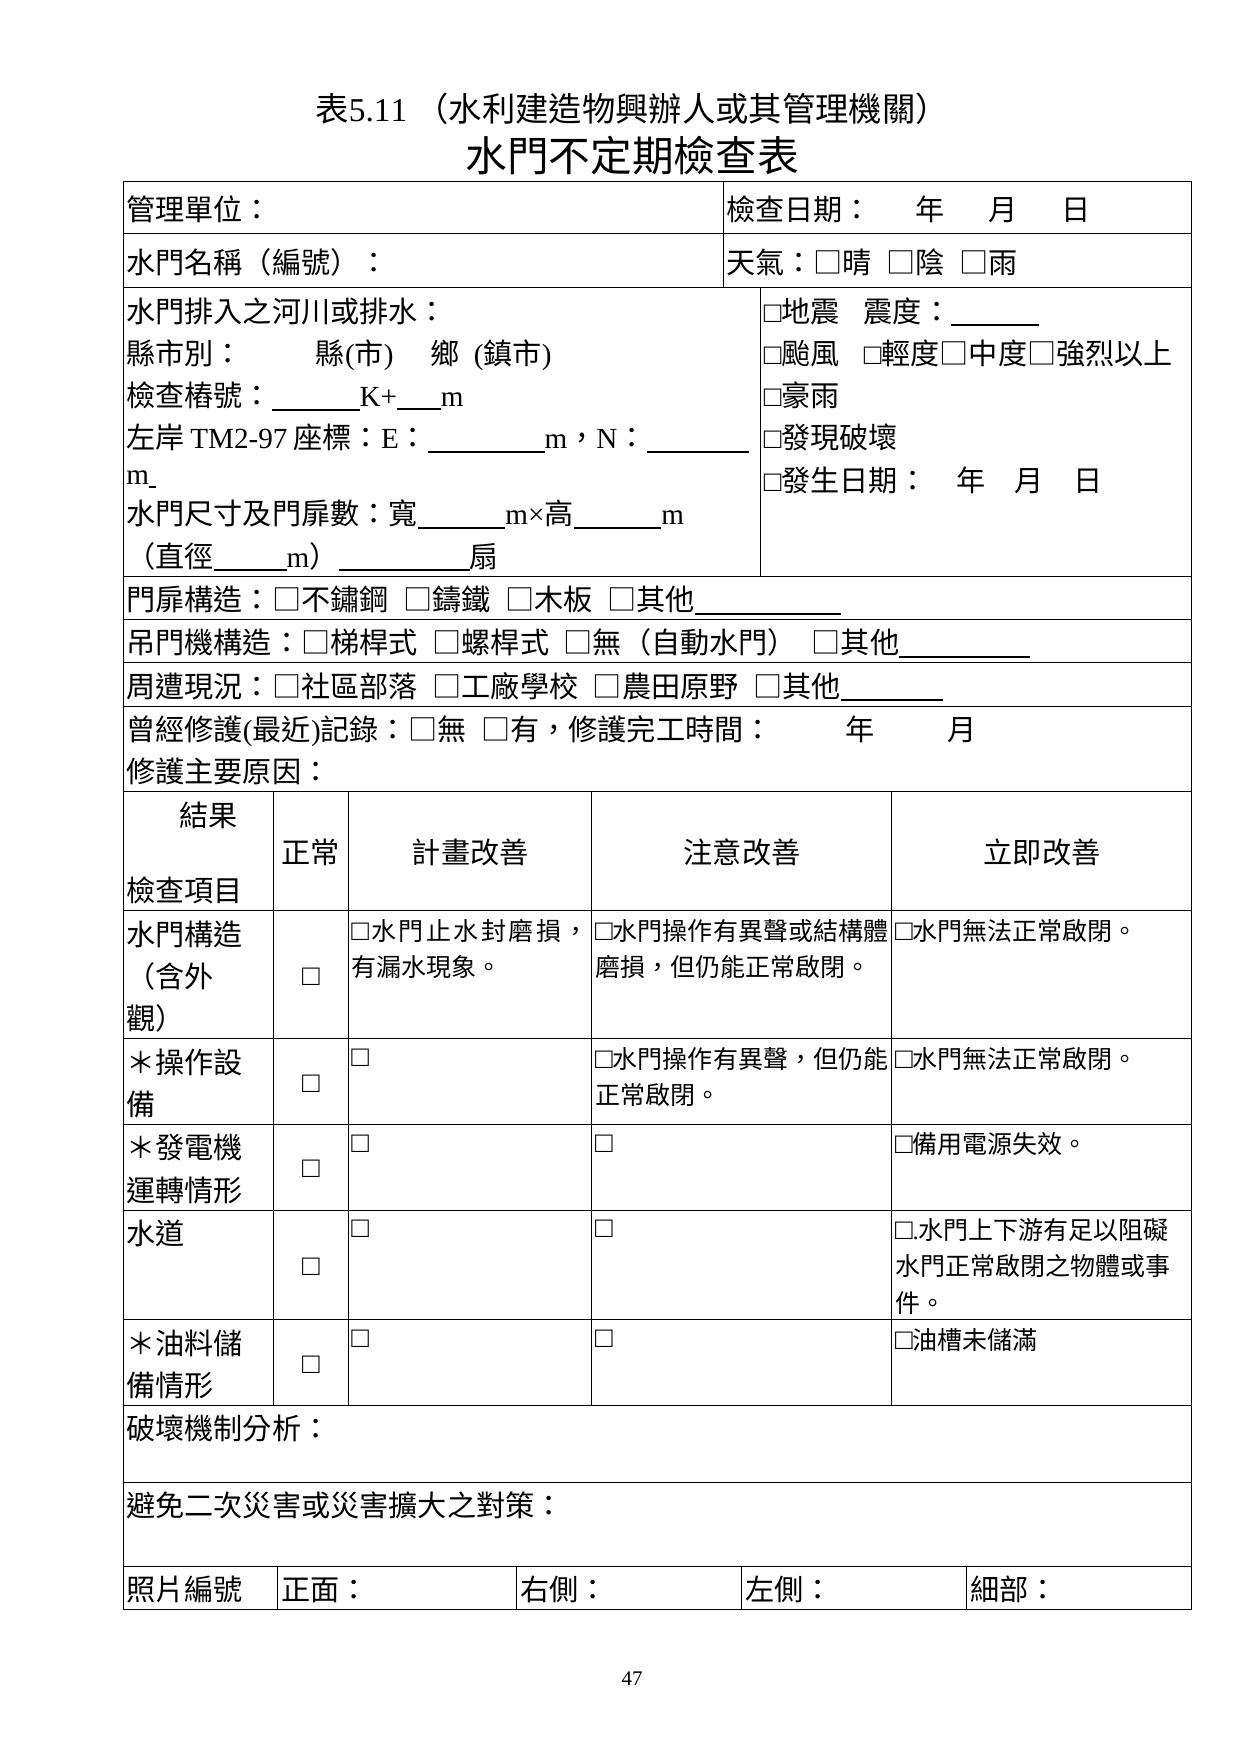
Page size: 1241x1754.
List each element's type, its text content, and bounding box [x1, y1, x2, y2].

table_cell ＊油料儲備情形 [124, 1320, 273, 1405]
table_cell 立即改善 [892, 792, 1191, 910]
table_cell 破壞機制分析： [124, 1406, 1191, 1482]
table_cell □.水門上下游有足以阻礙水門正常啟閉之物體或事件。 [892, 1211, 1191, 1319]
table_cell 天氣：□晴 □陰 □雨 [724, 234, 1191, 287]
table_cell □水門無法正常啟閉。 [892, 1039, 1191, 1124]
table_cell 避免二次災害或災害擴大之對策： [124, 1483, 1191, 1566]
table_cell 正面： [278, 1567, 516, 1609]
table_cell 注意改善 [592, 792, 891, 910]
table_cell 水門名稱（編號）： [124, 234, 723, 287]
table_header 檢查日期： 年 月 日 [724, 182, 1191, 233]
table_cell 吊門機構造：□梯桿式 □螺桿式 □無（自動水門） □其他 [124, 620, 1191, 662]
table_cell 照片編號 [124, 1567, 277, 1609]
table_cell 右側： [517, 1567, 741, 1609]
table_cell □ [592, 1125, 891, 1209]
table_cell □水門操作有異聲，但仍能正常啟閉。 [592, 1039, 891, 1124]
table_cell □油槽未儲滿 [892, 1320, 1191, 1405]
table_cell 水門排入之河川或排水： 縣市別： 縣(市) 鄉 (鎮市) 檢查樁號： K+ m 左岸TM2-97座標：E： m，N： m 水門尺寸及門扉數：寬 m×高 m （直徑 m） 扇 [124, 288, 760, 576]
table_cell □ [274, 1125, 348, 1209]
table_cell ＊操作設備 [124, 1039, 273, 1124]
table_cell □ [274, 1039, 348, 1124]
table_cell □水門操作有異聲或結構體磨損，但仍能正常啟閉。 [592, 911, 891, 1038]
table_cell □ [349, 1125, 591, 1209]
subtitle 表5.11 （水利建造物興辦人或其管理機關） [83, 81, 1181, 131]
table_cell 水道 [124, 1211, 273, 1319]
table_cell ＊發電機運轉情形 [124, 1125, 273, 1209]
table_cell □ [274, 911, 348, 1038]
table_cell 門扉構造：□不鏽鋼 □鑄鐵 □木板 □其他 [124, 577, 1191, 619]
table_cell □ [349, 1320, 591, 1405]
subtitle 水門不定期檢查表 [83, 131, 1181, 181]
table_cell 左側： [742, 1567, 966, 1609]
table_cell □ [349, 1211, 591, 1319]
table_header 管理單位： [124, 182, 723, 233]
table_cell □ [592, 1320, 891, 1405]
table_cell □ [349, 1039, 591, 1124]
table_cell 正常 [274, 792, 348, 910]
table_cell 計畫改善 [349, 792, 591, 910]
table_cell □ [274, 1211, 348, 1319]
table_cell □ [274, 1320, 348, 1405]
table_cell □水門止水封磨損，有漏水現象。 [349, 911, 591, 1038]
table_cell 曾經修護(最近)記錄：□無 □有，修護完工時間： 年 月 修護主要原因： [124, 707, 1191, 791]
table_cell □ [592, 1211, 891, 1319]
table_cell □水門無法正常啟閉。 [892, 911, 1191, 1038]
table_cell 周遭現況：□社區部落 □工廠學校 □農田原野 □其他 [124, 663, 1191, 706]
table_cell 水門構造（含外觀） [124, 911, 273, 1038]
table_cell 結果 檢查項目 [124, 792, 273, 910]
table_cell □備用電源失效。 [892, 1125, 1191, 1209]
table_cell 細部： [967, 1567, 1191, 1609]
table_cell □地震 震度： □颱風 □輕度□中度□強烈以上 □豪雨 □發現破壞 □發生日期： 年 月 日 [761, 288, 1191, 576]
